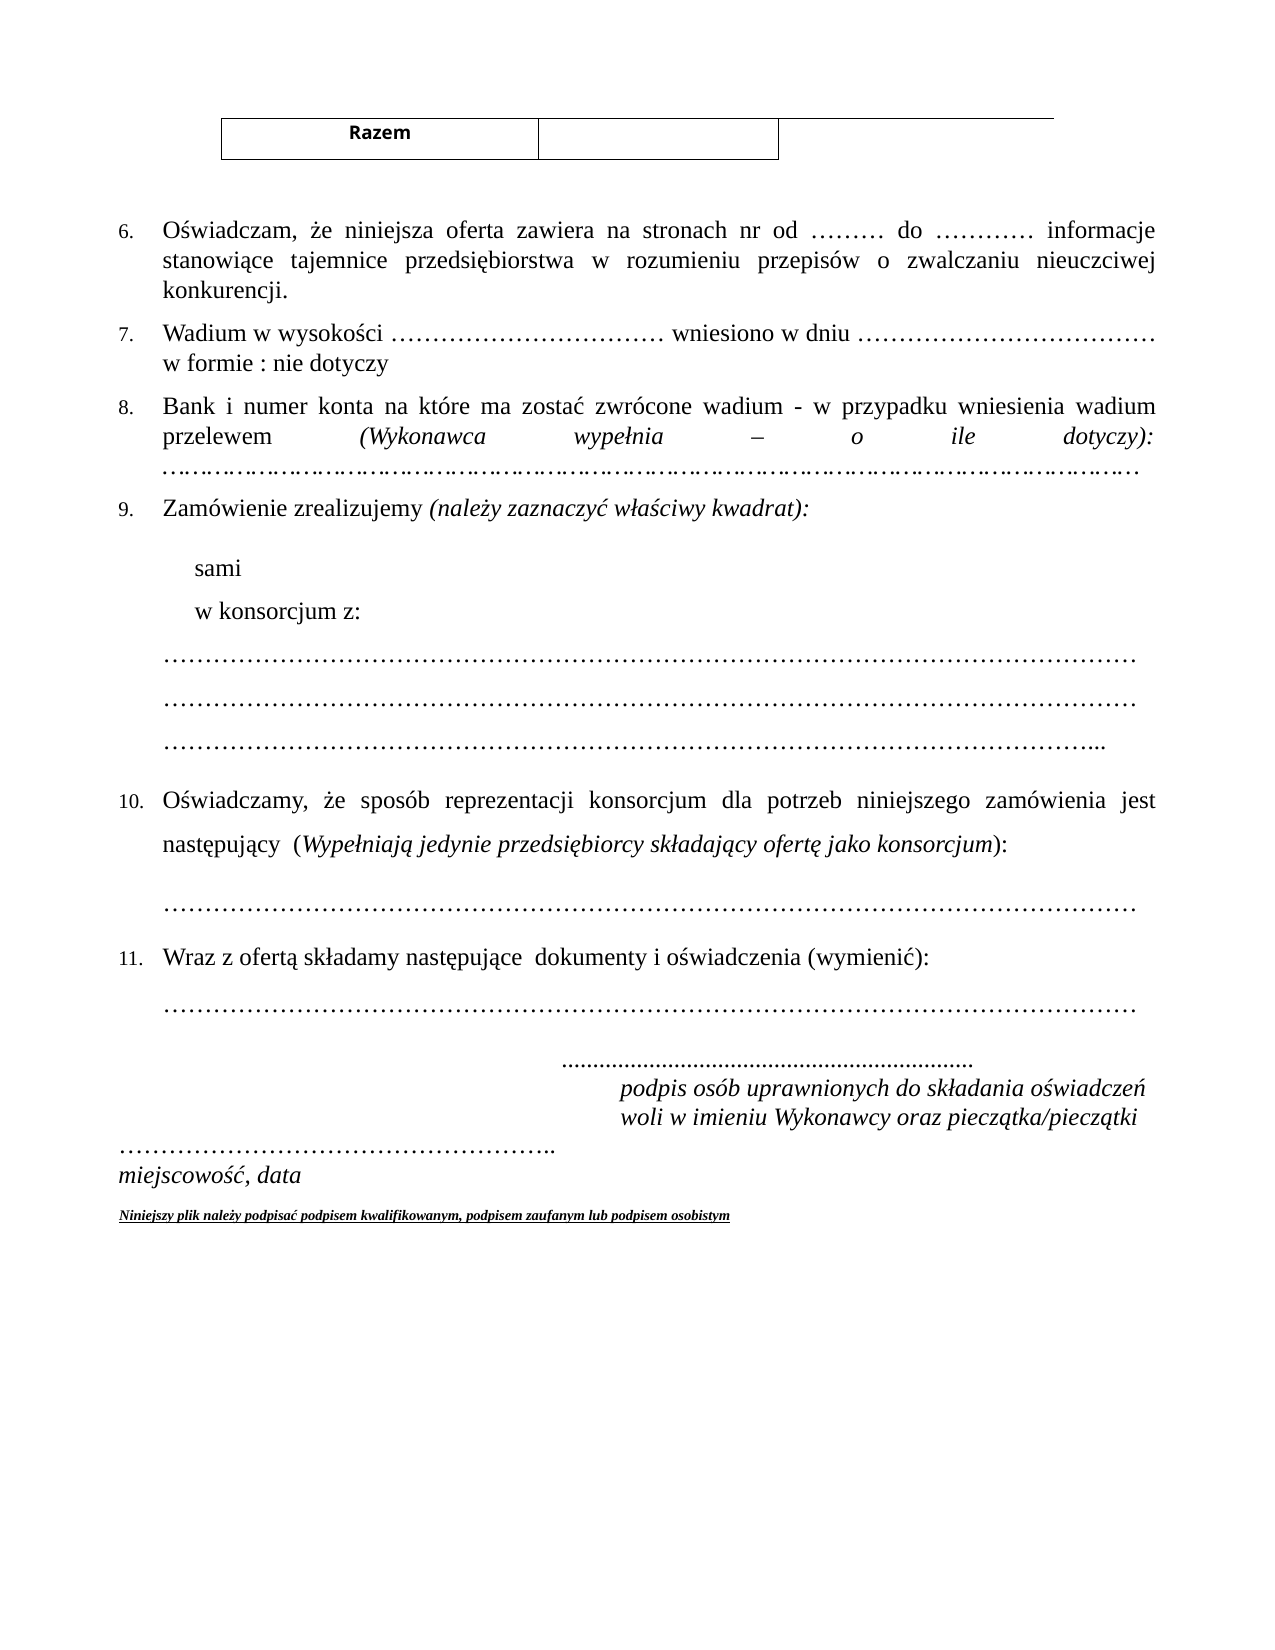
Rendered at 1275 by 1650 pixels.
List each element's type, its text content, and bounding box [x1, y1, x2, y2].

text miejscowość, data [118, 1161, 1157, 1189]
text  w konsorcjum z: [162, 596, 1157, 625]
text .................................................................. [561, 1044, 1157, 1073]
text  sami [162, 553, 1157, 582]
text Niniejszy plik należy podpisać podpisem kwalifikowanym, podpisem zaufanym lub podpisem osobistym [119, 1207, 1157, 1236]
table_cell [539, 119, 778, 159]
text …………………………………………………………………………………………………………………………………………………………………………………………………………………………………………………………………………………………………………………... [162, 639, 1157, 754]
text ……………………………………………………………………………………………………… [162, 888, 1157, 917]
list Oświadczamy, że sposób reprezentacji konsorcjum dla potrzeb niniejszego zamówienia jest następujący (Wypełniają jedynie przedsiębiorcy składający ofertę jako konsorcjum): [118, 786, 1157, 857]
text podpis osób uprawnionych do składania oświadczeń [620, 1073, 1157, 1102]
text woli w imieniu Wykonawcy oraz pieczątka/pieczątki [620, 1102, 1157, 1130]
list Wadium w wysokości …………………………… wniesiono w dniu ……………………………… w formie : nie dotyczy [118, 318, 1157, 377]
text …………………………………………….. [118, 1130, 1157, 1159]
list Zamówienie zrealizujemy (należy zaznaczyć właściwy kwadrat): [118, 493, 1157, 522]
text ……………………………………………………………………………………………………… [162, 989, 1157, 1018]
table_cell [779, 119, 1053, 159]
list Bank i numer konta na które ma zostać zwrócone wadium - w przypadku wniesienia wadium przelewem (Wykonawca wypełnia – o ile dotyczy): …………………………………………………………………………………………………………………… [118, 391, 1157, 480]
table_cell Razem [222, 119, 538, 159]
list Oświadczam, że niniejsza oferta zawiera na stronach nr od ……… do ………… informacje stanowiące tajemnice przedsiębiorstwa w rozumieniu przepisów o zwalczaniu nieuczciwej konkurencji. [118, 215, 1157, 304]
list Wraz z ofertą składamy następujące dokumenty i oświadczenia (wymienić): [118, 942, 1157, 971]
